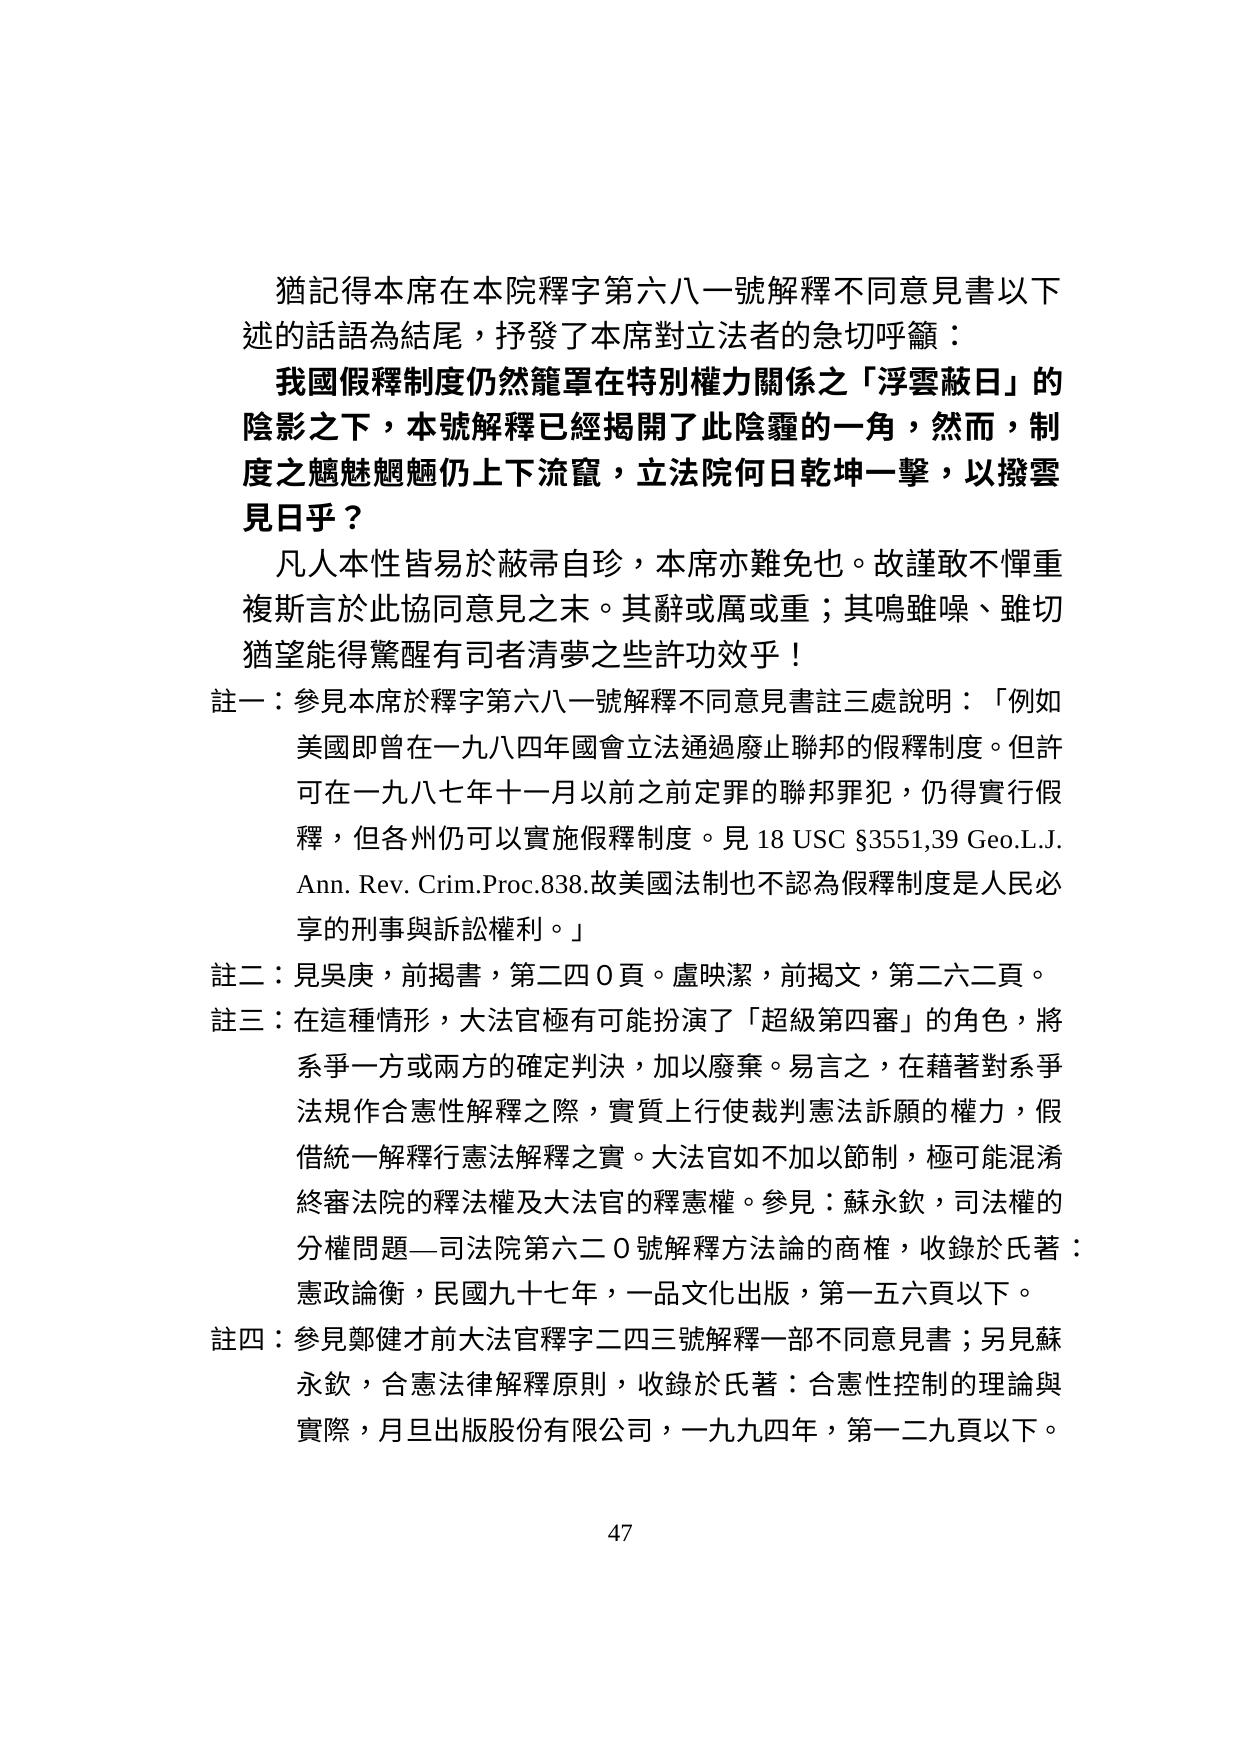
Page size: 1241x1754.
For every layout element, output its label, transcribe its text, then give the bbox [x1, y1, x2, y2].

text 註二：見吳庚，前揭書，第二四０頁。盧映潔，前揭文，第二六二頁。 [210, 949, 1063, 994]
text 註四：參見鄭健才前大法官釋字二四三號解釋一部不同意見書；另見蘇永欽，合憲法律解釋原則，收錄於氏著：合憲性控制的理論與實際，月旦出版股份有限公司，一九九四年，第一二九頁以下。 [210, 1313, 1063, 1449]
text 我國假釋制度仍然籠罩在特別權力關係之「浮雲蔽日」的陰影之下，本號解釋已經揭開了此陰霾的一角，然而，制度之魑魅魍魎仍上下流竄，立法院何日乾坤一擊，以撥雲見日乎？ [242, 357, 1063, 539]
text 凡人本性皆易於蔽帚自珍，本席亦難免也。故謹敢不憚重複斯言於此協同意見之末。其辭或厲或重；其鳴雖噪、雖切，猶望能得驚醒有司者清夢之些許功效乎！ [242, 539, 1063, 676]
text 猶記得本席在本院釋字第六八一號解釋不同意見書以下述的話語為結尾，抒發了本席對立法者的急切呼籲： [242, 266, 1063, 357]
text 註三：在這種情形，大法官極有可能扮演了「超級第四審」的角色，將系爭一方或兩方的確定判決，加以廢棄。易言之，在藉著對系爭法規作合憲性解釋之際，實質上行使裁判憲法訴願的權力，假借統一解釋行憲法解釋之實。大法官如不加以節制，極可能混淆終審法院的釋法權及大法官的釋憲權。參見：蘇永欽，司法權的分權問題—司法院第六二０號解釋方法論的商榷，收錄於氏著：憲政論衡，民國九十七年，一品文化出版，第一五六頁以下。 [210, 994, 1063, 1313]
text 註一：參見本席於釋字第六八一號解釋不同意見書註三處說明：「例如美國即曾在一九八四年國會立法通過廢止聯邦的假釋制度。但許可在一九八七年十一月以前之前定罪的聯邦罪犯，仍得實行假釋，但各州仍可以實施假釋制度。見18 USC §3551,39 Geo.L.J. Ann. Rev. Crim.Proc.838.故美國法制也不認為假釋制度是人民必享的刑事與訴訟權利。」 [210, 676, 1063, 949]
